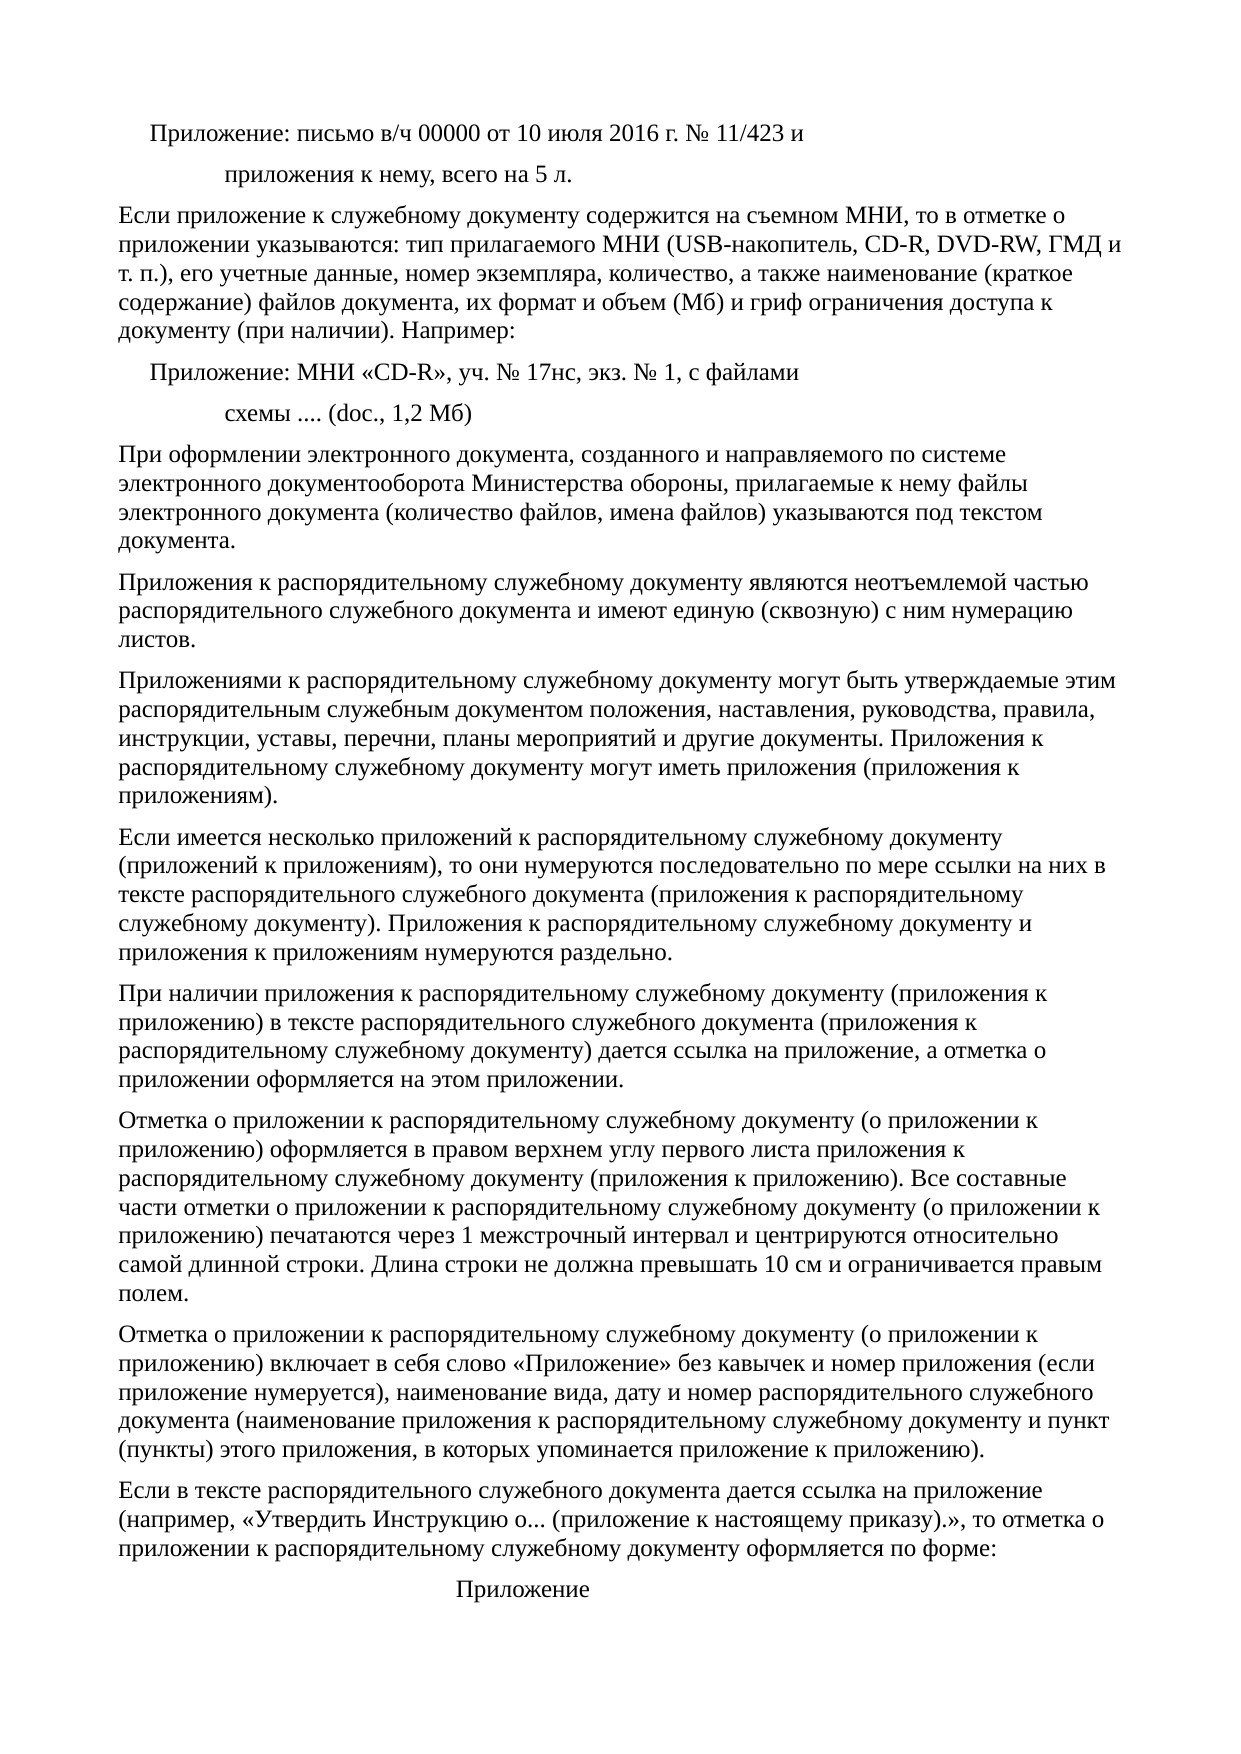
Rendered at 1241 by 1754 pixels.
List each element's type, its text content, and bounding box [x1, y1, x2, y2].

text схемы .... (doc., 1,2 Мб) [118, 398, 1122, 427]
text Отметка о приложении к распорядительному служебному документу (о приложении к приложению) включает в себя слово «Приложение» без кавычек и номер приложения (если приложение нумеруется), наименование вида, дату и номер распорядительного служебного документа (наименование приложения к распорядительному служебному документу и пункт (пункты) этого приложения, в которых упоминается приложение к приложению). [118, 1319, 1122, 1463]
text приложения к нему, всего на 5 л. [118, 159, 1122, 188]
text Приложение: письмо в/ч 00000 от 10 июля 2016 г. № 11/423 и [118, 118, 1122, 147]
text Отметка о приложении к распорядительному служебному документу (о приложении к приложению) оформляется в правом верхнем углу первого листа приложения к распорядительному служебному документу (приложения к приложению). Все составные части отметки о приложении к распорядительному служебному документу (о приложении к приложению) печатаются через 1 межстрочный интервал и центрируются относительно самой длинной строки. Длина строки не должна превышать 10 см и ограничивается правым полем. [118, 1106, 1122, 1307]
text При оформлении электронного документа, созданного и направляемого по системе электронного документооборота Министерства обороны, прилагаемые к нему файлы электронного документа (количество файлов, имена файлов) указываются под текстом документа. [118, 439, 1122, 554]
text При наличии приложения к распорядительному служебному документу (приложения к приложению) в тексте распорядительного служебного документа (приложения к распорядительному служебному документу) дается ссылка на приложение, а отметка о приложении оформляется на этом приложении. [118, 978, 1122, 1093]
text Приложениями к распорядительному служебному документу могут быть утверждаемые этим распорядительным служебным документом положения, наставления, руководства, правила, инструкции, уставы, перечни, планы мероприятий и другие документы. Приложения к распорядительному служебному документу могут иметь приложения (приложения к приложениям). [118, 666, 1122, 809]
text Приложение: МНИ «CD-R», уч. № 17нс, экз. № 1, с файлами [118, 357, 1122, 386]
text Если в тексте распорядительного служебного документа дается ссылка на приложение (например, «Утвердить Инструкцию о... (приложение к настоящему приказу).», то отметка о приложении к распорядительному служебному документу оформляется по форме: [118, 1476, 1122, 1562]
text Приложение [118, 1574, 1122, 1603]
text Если имеется несколько приложений к распорядительному служебному документу (приложений к приложениям), то они нумеруются последовательно по мере ссылки на них в тексте распорядительного служебного документа (приложения к распорядительному служебному документу). Приложения к распорядительному служебному документу и приложения к приложениям нумеруются раздельно. [118, 822, 1122, 966]
text Если приложение к служебному документу содержится на съемном МНИ, то в отметке о приложении указываются: тип прилагаемого МНИ (USB-накопитель, CD-R, DVD-RW, ГМД и т. п.), его учетные данные, номер экземпляра, количество, а также наименование (краткое содержание) файлов документа, их формат и объем (Мб) и гриф ограничения доступа к документу (при наличии). Например: [118, 201, 1122, 344]
text Приложения к распорядительному служебному документу являются неотъемлемой частью распорядительного служебного документа и имеют единую (сквозную) с ним нумерацию листов. [118, 567, 1122, 653]
